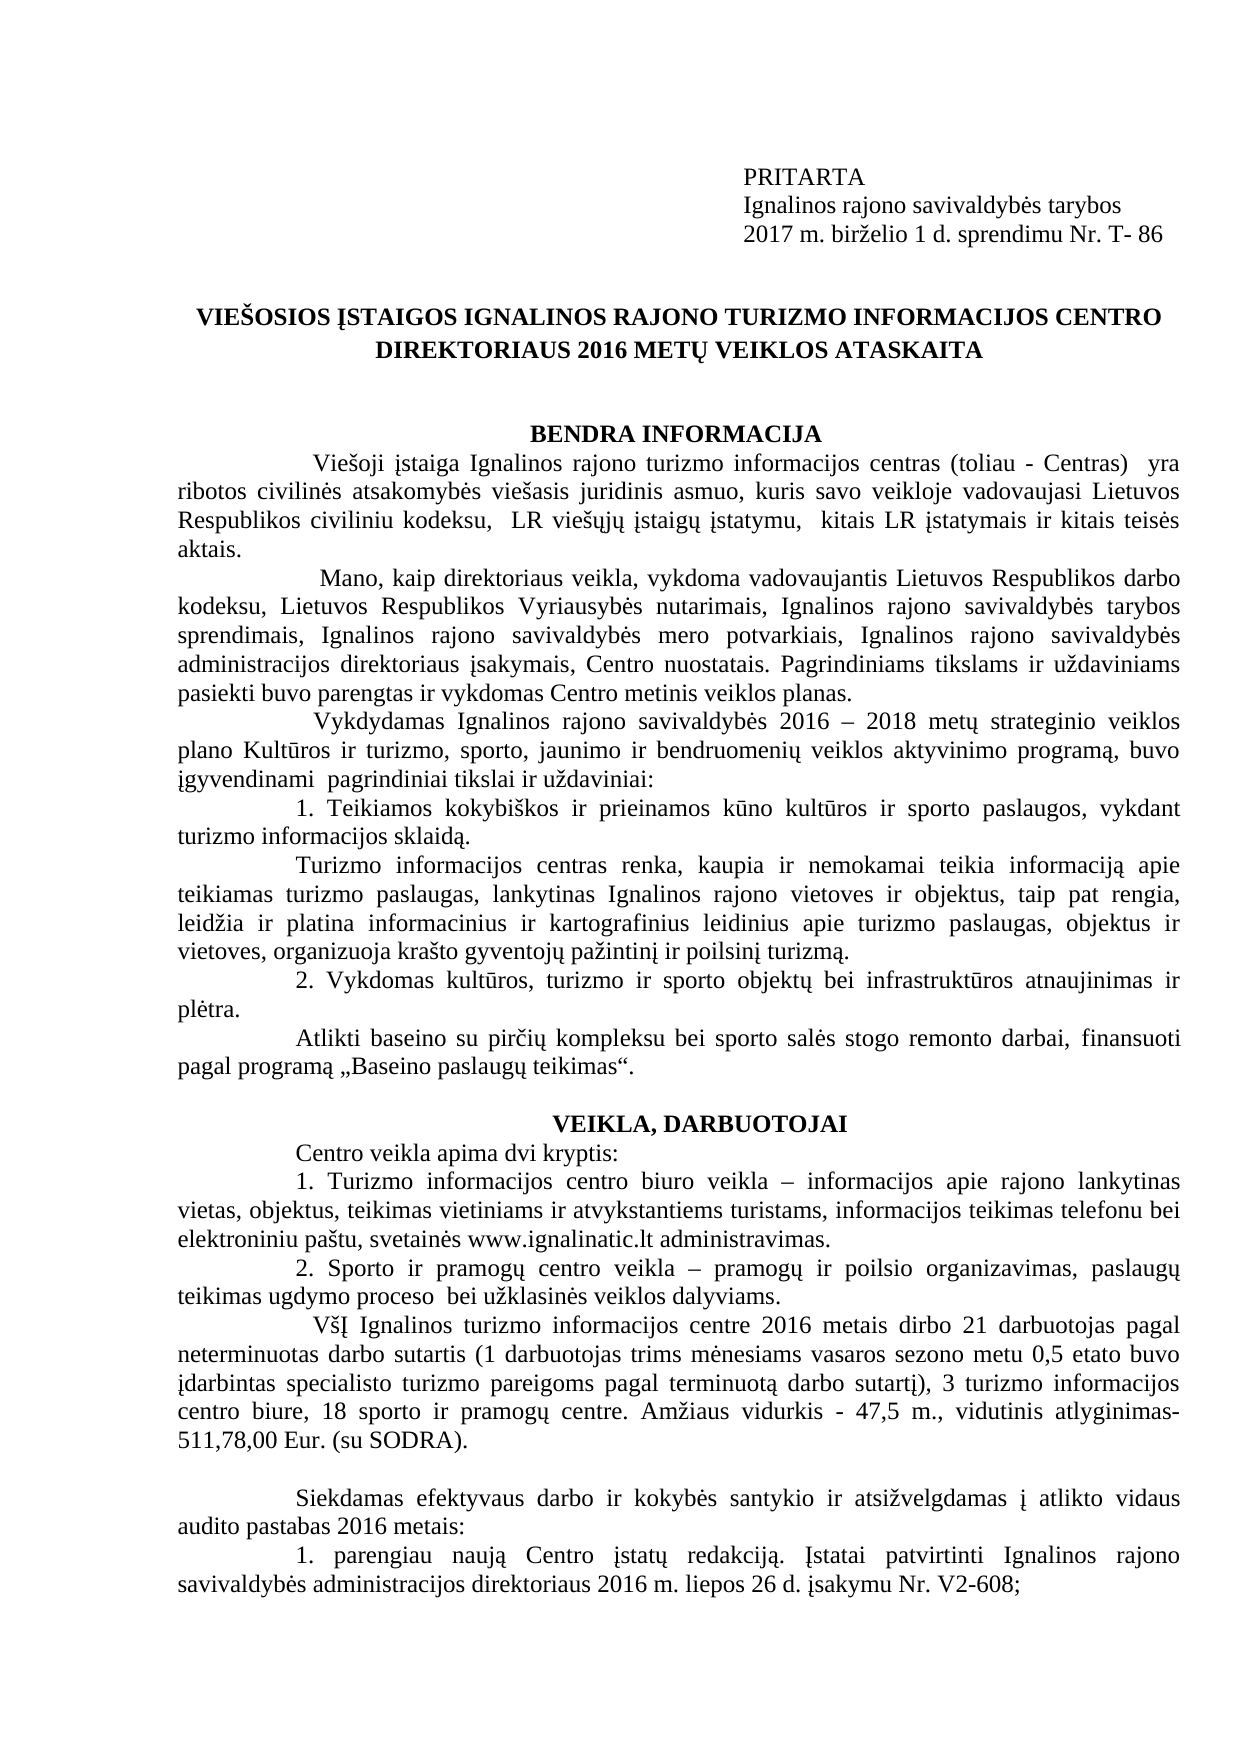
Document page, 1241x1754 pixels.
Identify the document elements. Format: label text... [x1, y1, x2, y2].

text Vykdydamas Ignalinos rajono savivaldybės 2016 – 2018 metų strateginio veiklos plano Kultūros ir turizmo, sporto, jaunimo ir bendruomenių veiklos aktyvinimo programą, buvo įgyvendinami pagrindiniai tikslai ir uždaviniai: [177, 706, 1181, 793]
text 1. parengiau naują Centro įstatų redakciją. Įstatai patvirtinti Ignalinos rajono savivaldybės administracijos direktoriaus 2016 m. liepos 26 d. įsakymu Nr. V2-608; [177, 1540, 1181, 1598]
text VšĮ Ignalinos turizmo informacijos centre 2016 metais dirbo 21 darbuotojas pagal neterminuotas darbo sutartis (1 darbuotojas trims mėnesiams vasaros sezono metu 0,5 etato buvo įdarbintas specialisto turizmo pareigoms pagal terminuotą darbo sutartį), 3 turizmo informacijos centro biure, 18 sporto ir pramogų centre. Amžiaus vidurkis - 47,5 m., vidutinis atlyginimas-511,78,00 Eur. (su SODRA). [177, 1310, 1181, 1454]
text Centro veikla apima dvi kryptis: [177, 1138, 1181, 1166]
text VIEŠOSIOS ĮSTAIGOS IGNALINOS RAJONO TURIZMO INFORMACIJOS CENTRO DIREKTORIAUS 2016 METŲ VEIKLOS ATASKAITA [177, 302, 1181, 364]
text Ignalinos rajono savivaldybės tarybos [717, 190, 1181, 219]
text Siekdamas efektyvaus darbo ir kokybės santykio ir atsižvelgdamas į atlikto vidaus audito pastabas 2016 metais: [177, 1483, 1181, 1540]
text 1. Turizmo informacijos centro biuro veikla – informacijos apie rajono lankytinas vietas, objektus, teikimas vietiniams ir atvykstantiems turistams, informacijos teikimas telefonu bei elektroniniu paštu, svetainės www.ignalinatic.lt administravimas. [177, 1166, 1181, 1253]
text VEIKLA, DARBUOTOJAI [177, 1109, 1181, 1138]
text 2017 m. birželio 1 d. sprendimu Nr. T- 86 [717, 219, 1181, 248]
text Viešoji įstaiga Ignalinos rajono turizmo informacijos centras (toliau - Centras) yra ribotos civilinės atsakomybės viešasis juridinis asmuo, kuris savo veikloje vadovaujasi Lietuvos Respublikos civiliniu kodeksu, LR viešųjų įstaigų įstatymu, kitais LR įstatymais ir kitais teisės aktais. [177, 448, 1181, 563]
text Turizmo informacijos centras renka, kaupia ir nemokamai teikia informaciją apie teikiamas turizmo paslaugas, lankytinas Ignalinos rajono vietoves ir objektus, taip pat rengia, leidžia ir platina informacinius ir kartografinius leidinius apie turizmo paslaugas, objektus ir vietoves, organizuoja krašto gyventojų pažintinį ir poilsinį turizmą. [177, 850, 1181, 965]
text BENDRA INFORMACIJA [177, 419, 1181, 448]
text 1. Teikiamos kokybiškos ir prieinamos kūno kultūros ir sporto paslaugos, vykdant turizmo informacijos sklaidą. [177, 793, 1181, 850]
text 2. Vykdomas kultūros, turizmo ir sporto objektų bei infrastruktūros atnaujinimas ir plėtra. [177, 965, 1181, 1023]
text Mano, kaip direktoriaus veikla, vykdoma vadovaujantis Lietuvos Respublikos darbo kodeksu, Lietuvos Respublikos Vyriausybės nutarimais, Ignalinos rajono savivaldybės tarybos sprendimais, Ignalinos rajono savivaldybės mero potvarkiais, Ignalinos rajono savivaldybės administracijos direktoriaus įsakymais, Centro nuostatais. Pagrindiniams tikslams ir uždaviniams pasiekti buvo parengtas ir vykdomas Centro metinis veiklos planas. [177, 563, 1181, 706]
text PRITARTA [717, 162, 1181, 190]
text 2. Sporto ir pramogų centro veikla – pramogų ir poilsio organizavimas, paslaugų teikimas ugdymo proceso bei užklasinės veiklos dalyviams. [177, 1253, 1181, 1310]
text Atlikti baseino su pirčių kompleksu bei sporto salės stogo remonto darbai, finansuoti pagal programą „Baseino paslaugų teikimas“. [177, 1023, 1181, 1080]
